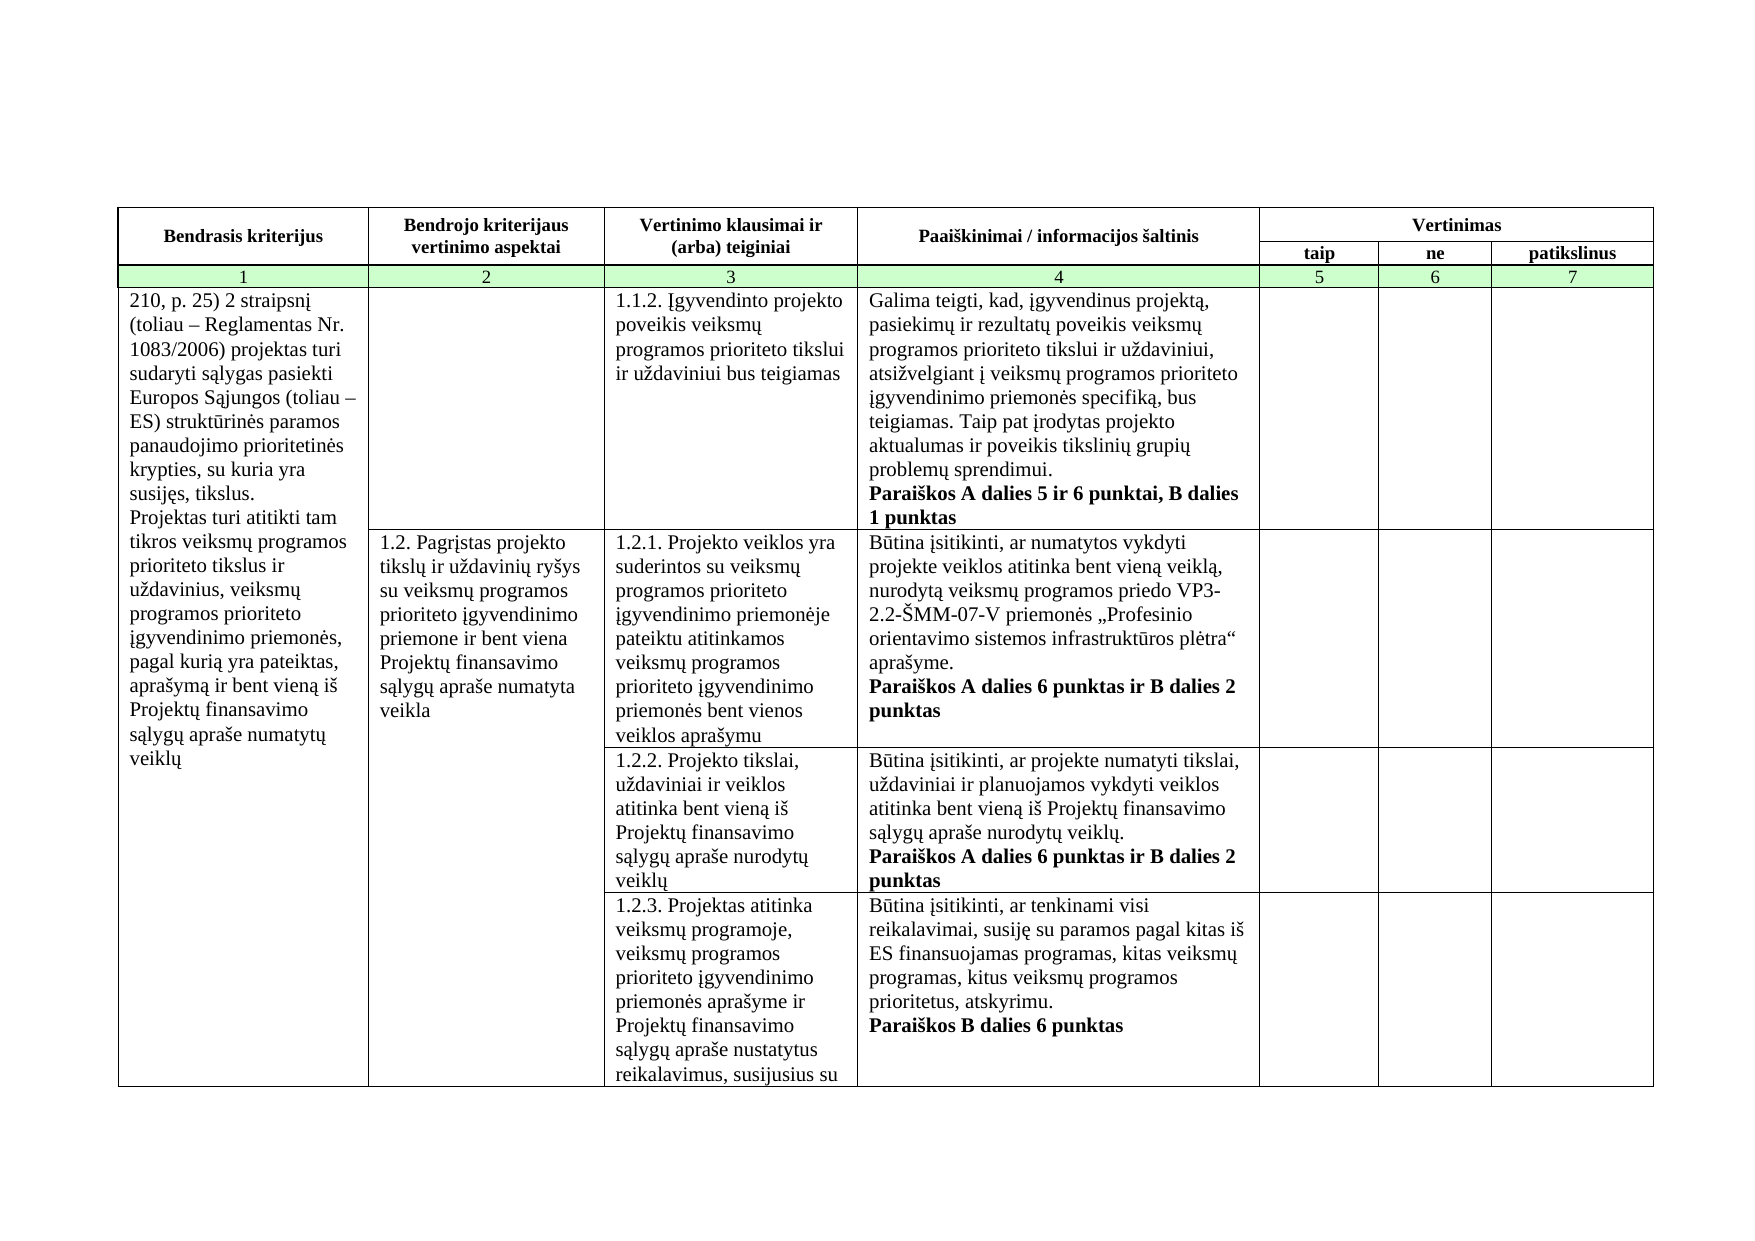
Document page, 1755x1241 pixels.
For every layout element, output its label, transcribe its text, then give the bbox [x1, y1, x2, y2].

table_cell [1492, 748, 1653, 892]
table_header Paaiškinimai / informacijos šaltinis [858, 208, 1259, 264]
table_header Bendrasis kriterijus [119, 208, 368, 264]
table_cell Galima teigti, kad, įgyvendinus projektą, pasiekimų ir rezultatų poveikis veiksmų programos prioriteto tikslui ir uždaviniui, atsižvelgiant į veiksmų programos prioriteto įgyvendinimo priemonės specifiką, bus teigiamas. Taip pat įrodytas projekto aktualumas ir poveikis tikslinių grupių problemų sprendimui. Paraiškos A dalies 5 ir 6 punktai, B dalies 1 punktas [858, 288, 1259, 529]
table_header Vertinimas [1260, 208, 1653, 241]
table_cell 1 [119, 266, 368, 287]
table_header Vertinimo klausimai ir (arba) teiginiai [605, 208, 857, 264]
table_cell [1379, 288, 1491, 529]
table_cell 1.1.2. Įgyvendinto projekto poveikis veiksmų programos prioriteto tikslui ir uždaviniui bus teigiamas [605, 288, 857, 529]
table_cell Būtina įsitikinti, ar numatytos vykdyti projekte veiklos atitinka bent vieną veiklą, nurodytą veiksmų programos priedo VP3-2.2-ŠMM-07-V priemonės „Profesinio orientavimo sistemos infrastruktūros plėtra“ aprašyme. Paraiškos A dalies 6 punktas ir B dalies 2 punktas [858, 530, 1259, 747]
table_cell 4 [858, 266, 1259, 287]
table_cell [1492, 530, 1653, 747]
table_cell 7 [1492, 266, 1653, 287]
table_cell [1260, 530, 1378, 747]
table_cell 1.2.1. Projekto veiklos yra suderintos su veiksmų programos prioriteto įgyvendinimo priemonėje pateiktu atitinkamos veiksmų programos prioriteto įgyvendinimo priemonės bent vienos veiklos aprašymu [605, 530, 857, 747]
table_cell 1.2.2. Projekto tikslai, uždaviniai ir veiklos atitinka bent vieną iš Projektų finansavimo sąlygų apraše nurodytų veiklų [605, 748, 857, 892]
table_cell 1.2. Pagrįstas projekto tikslų ir uždavinių ryšys su veiksmų programos prioriteto įgyvendinimo priemone ir bent viena Projektų finansavimo sąlygų apraše numatyta veikla [369, 530, 604, 1086]
table_cell [1379, 530, 1491, 747]
table_cell [1260, 288, 1378, 529]
table_cell [1260, 893, 1378, 1086]
table_cell Būtina įsitikinti, ar projekte numatyti tikslai, uždaviniai ir planuojamos vykdyti veiklos atitinka bent vieną iš Projektų finansavimo sąlygų apraše nurodytų veiklų. Paraiškos A dalies 6 punktas ir B dalies 2 punktas [858, 748, 1259, 892]
table_cell [1260, 748, 1378, 892]
table_cell taip [1260, 242, 1378, 264]
table_cell [1379, 748, 1491, 892]
table_cell [369, 288, 604, 529]
table_cell [1379, 893, 1491, 1086]
table_cell patikslinus [1492, 242, 1653, 264]
table_cell 3 [605, 266, 857, 287]
table_cell 210, p. 25) 2 straipsnį (toliau – Reglamentas Nr. 1083/2006) projektas turi sudaryti sąlygas pasiekti Europos Sąjungos (toliau – ES) struktūrinės paramos panaudojimo prioritetinės krypties, su kuria yra susijęs, tikslus. Projektas turi atitikti tam tikros veiksmų programos prioriteto tikslus ir uždavinius, veiksmų programos prioriteto įgyvendinimo priemonės, pagal kurią yra pateiktas, aprašymą ir bent vieną iš Projektų finansavimo sąlygų apraše numatytų veiklų [119, 288, 368, 1086]
table_cell 5 [1260, 266, 1378, 287]
table_cell Būtina įsitikinti, ar tenkinami visi reikalavimai, susiję su paramos pagal kitas iš ES finansuojamas programas, kitas veiksmų programas, kitus veiksmų programos prioritetus, atskyrimu. Paraiškos B dalies 6 punktas [858, 893, 1259, 1086]
table_cell 6 [1379, 266, 1491, 287]
table_cell [1492, 893, 1653, 1086]
table_cell ne [1379, 242, 1491, 264]
table_cell 1.2.3. Projektas atitinka veiksmų programoje, veiksmų programos prioriteto įgyvendinimo priemonės aprašyme ir Projektų finansavimo sąlygų apraše nustatytus reikalavimus, susijusius su [605, 893, 857, 1086]
table_header Bendrojo kriterijaus vertinimo aspektai [369, 208, 604, 264]
table_cell 2 [369, 266, 604, 287]
table_cell [1492, 288, 1653, 529]
